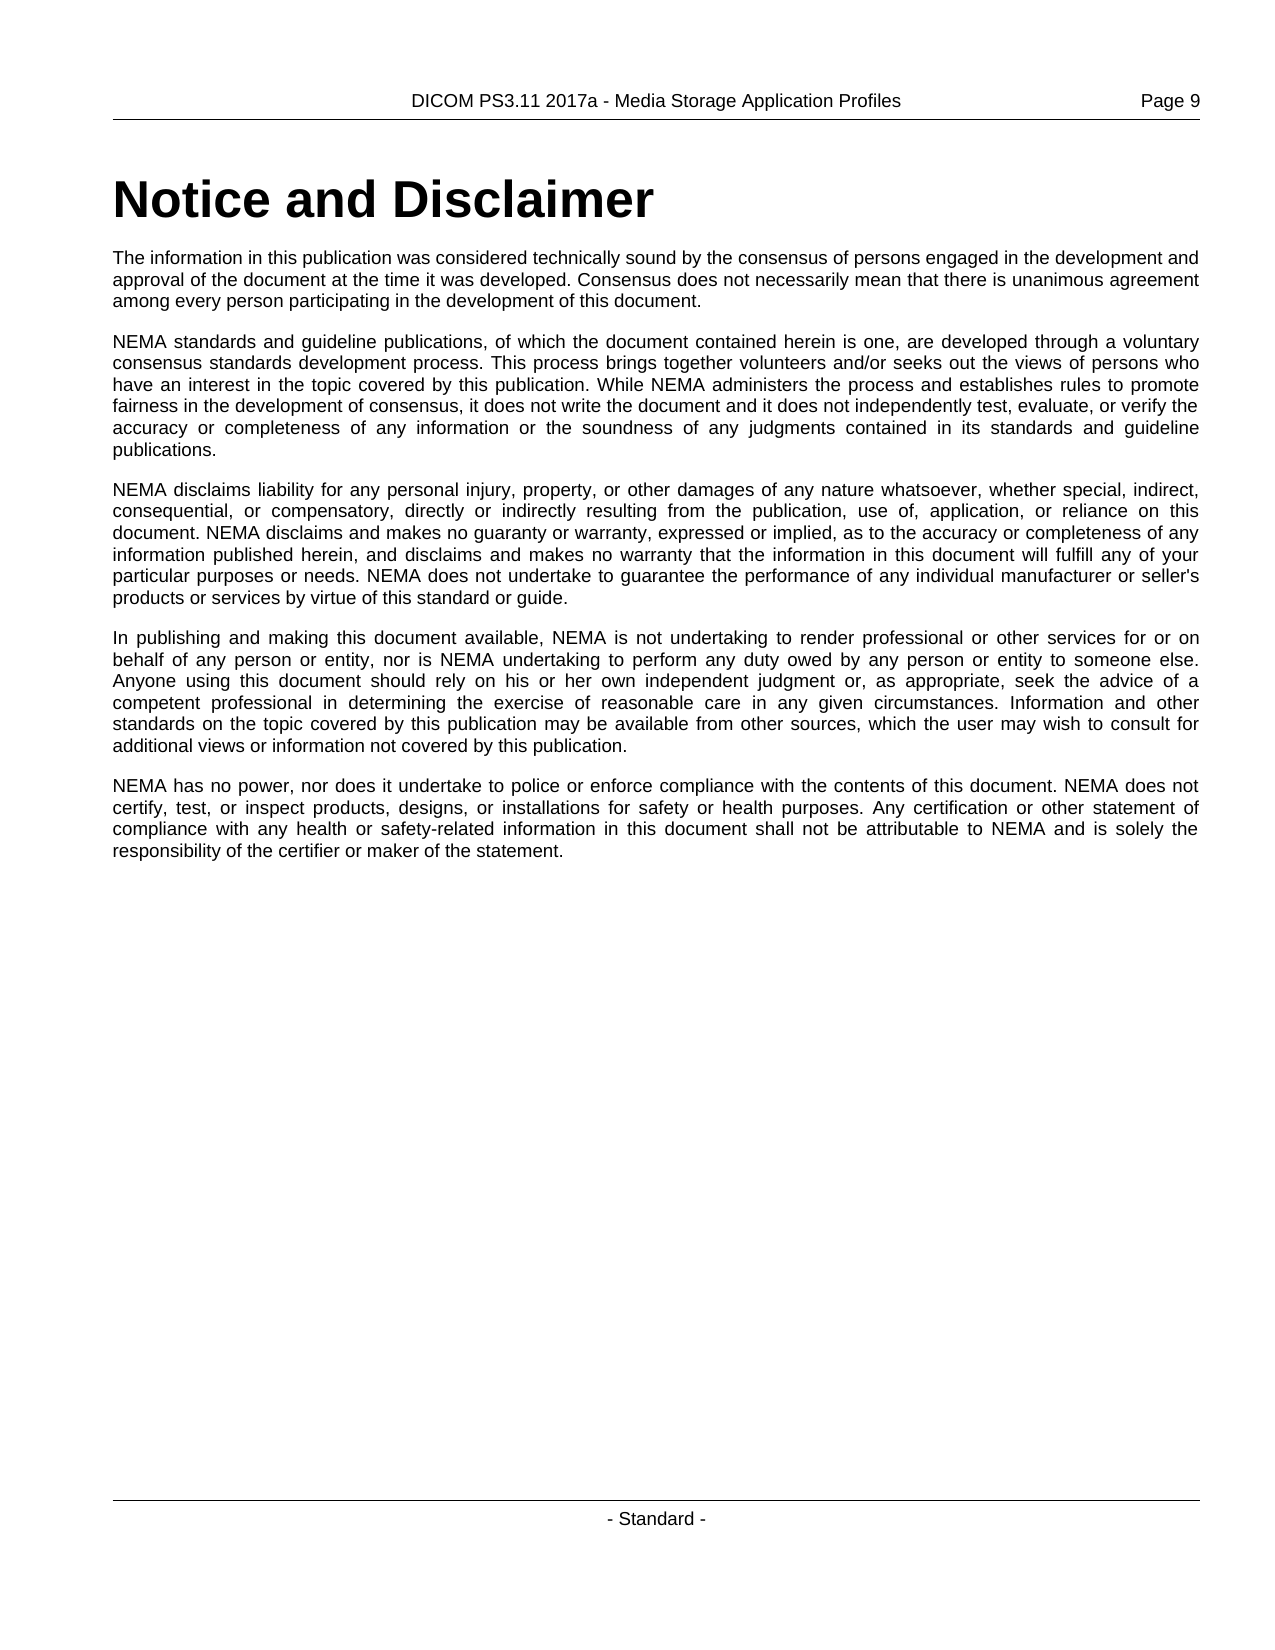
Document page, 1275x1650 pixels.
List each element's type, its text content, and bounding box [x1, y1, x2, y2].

text Notice and Disclaimer [112, 169, 1200, 228]
text In publishing and making this document available, NEMA is not undertaking to render professional or other services for or on behalf of any person or entity, nor is NEMA undertaking to perform any duty owed by any person or entity to someone else. Anyone using this document should rely on his or her own independent judgment or, as appropriate, seek the advice of a competent professional in determining the exercise of reasonable care in any given circumstances. Information and other standards on the topic covered by this publication may be available from other sources, which the user may wish to consult for additional views or information not covered by this publication. [112, 627, 1200, 756]
text The information in this publication was considered technically sound by the consensus of persons engaged in the development and approval of the document at the time it was developed. Consensus does not necessarily mean that there is unanimous agreement among every person participating in the development of this document. [112, 247, 1200, 312]
text NEMA has no power, nor does it undertake to police or enforce compliance with the contents of this document. NEMA does not certify, test, or inspect products, designs, or installations for safety or health purposes. Any certification or other statement of compliance with any health or safety-related information in this document shall not be attributable to NEMA and is solely the responsibility of the certifier or maker of the statement. [112, 775, 1200, 861]
text NEMA disclaims liability for any personal injury, property, or other damages of any nature whatsoever, whether special, indirect, consequential, or compensatory, directly or indirectly resulting from the publication, use of, application, or reliance on this document. NEMA disclaims and makes no guaranty or warranty, expressed or implied, as to the accuracy or completeness of any information published herein, and disclaims and makes no warranty that the information in this document will fulfill any of your particular purposes or needs. NEMA does not undertake to guarantee the performance of any individual manufacturer or seller's products or services by virtue of this standard or guide. [112, 479, 1200, 608]
text NEMA standards and guideline publications, of which the document contained herein is one, are developed through a voluntary consensus standards development process. This process brings together volunteers and/or seeks out the views of persons who have an interest in the topic covered by this publication. While NEMA administers the process and establishes rules to promote fairness in the development of consensus, it does not write the document and it does not independently test, evaluate, or verify the accuracy or completeness of any information or the soundness of any judgments contained in its standards and guideline publications. [112, 331, 1200, 460]
